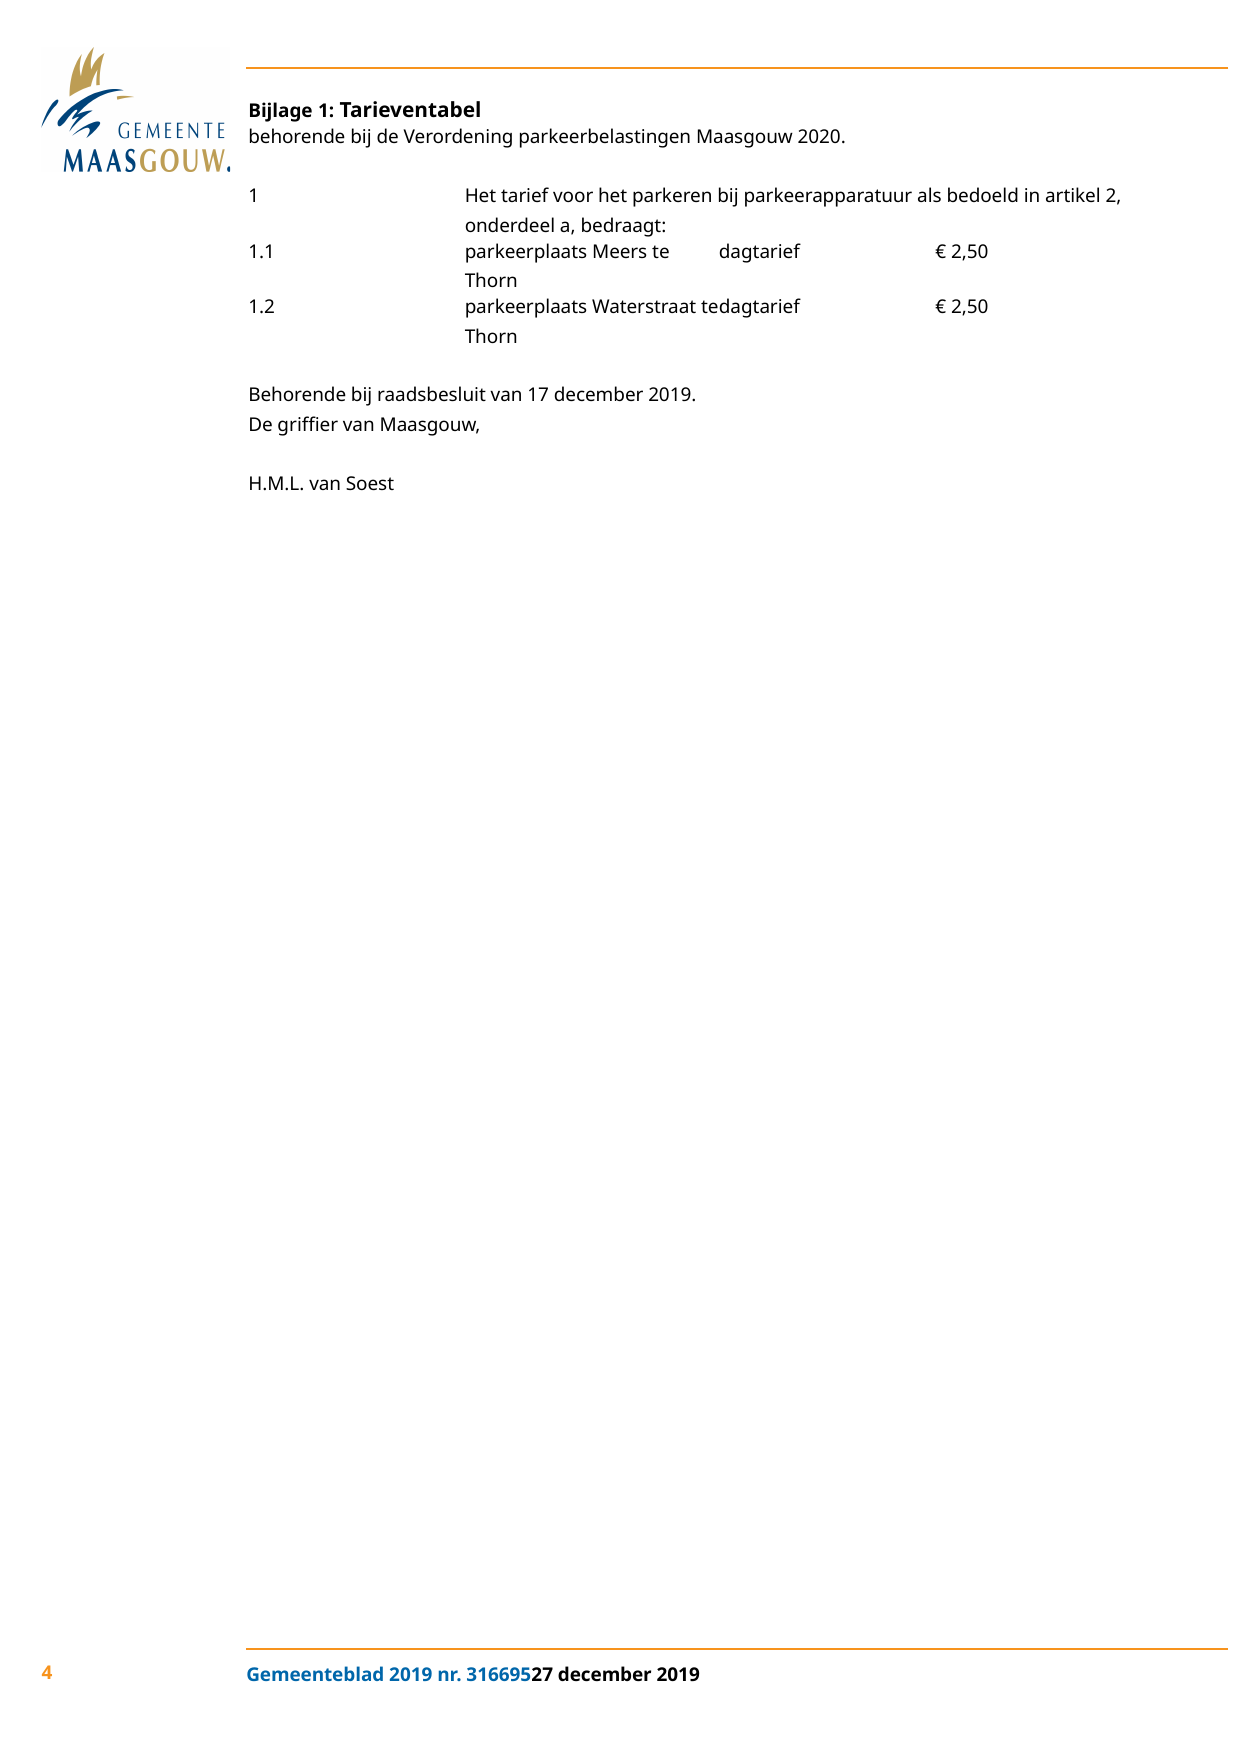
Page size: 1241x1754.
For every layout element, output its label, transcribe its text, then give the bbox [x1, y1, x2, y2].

text Behorende bij raadsbesluit van 17 december 2019. [248, 381, 1152, 407]
table_cell dagtarief [719, 238, 935, 293]
table_cell 1.2 [248, 293, 464, 348]
text behorende bij de Verordening parkeerbelastingen Maasgouw 2020. [248, 123, 1152, 149]
table_cell € 2,50 [935, 238, 1152, 293]
text H.M.L. van Soest [248, 470, 1152, 496]
table_cell parkeerplaats Meers te Thorn [465, 238, 719, 293]
table_cell € 2,50 [935, 293, 1152, 348]
table_cell parkeerplaats Waterstraat te Thorn [465, 293, 719, 348]
table_cell 1.1 [248, 238, 464, 293]
table_cell dagtarief [719, 293, 935, 348]
table_header Het tarief voor het parkeren bij parkeerapparatuur als bedoeld in artikel 2, onderdeel a, bedraagt: [465, 183, 1152, 238]
text De griffier van Maasgouw, [248, 411, 1152, 437]
text Bijlage 1: Tarieventabel [248, 95, 1152, 123]
table_header 1 [248, 183, 464, 238]
picture [41, 47, 231, 172]
